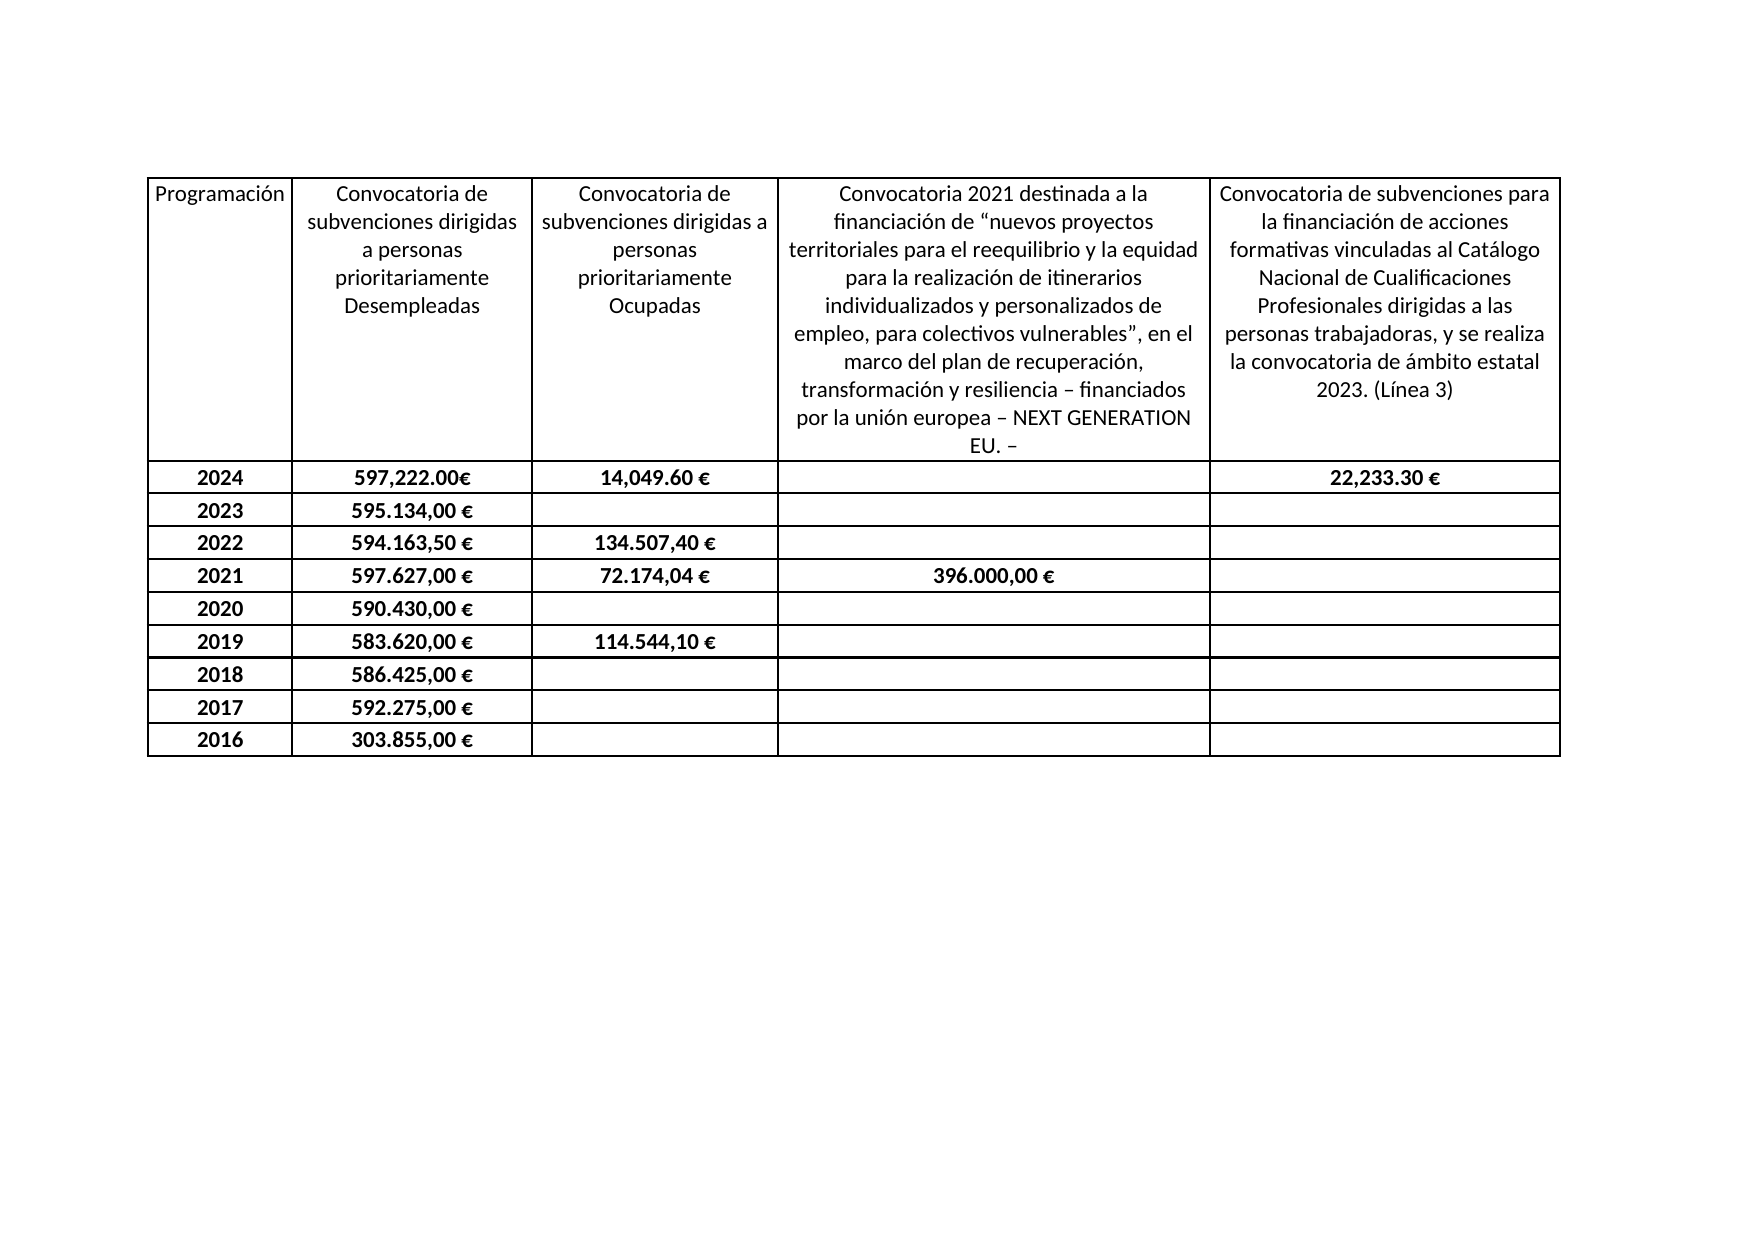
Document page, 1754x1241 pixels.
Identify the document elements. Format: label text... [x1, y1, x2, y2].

table_cell 2019 [149, 626, 291, 656]
table_cell [1211, 560, 1559, 591]
table_cell 597,222.00€ [293, 462, 531, 492]
table_cell 2017 [149, 691, 291, 722]
table_cell 72.174,04 € [533, 560, 777, 591]
table_cell [533, 724, 777, 755]
table_cell [779, 527, 1209, 558]
table_cell 2020 [149, 593, 291, 623]
table_cell 586.425,00 € [293, 659, 531, 689]
table_cell [779, 462, 1209, 492]
table_cell 134.507,40 € [533, 527, 777, 558]
table_cell [1211, 593, 1559, 623]
table_cell [779, 593, 1209, 623]
table_cell 396.000,00 € [779, 560, 1209, 591]
table_header Convocatoria de subvenciones dirigidas a personas prioritariamente Desempleadas [293, 179, 531, 459]
table_cell 114.544,10 € [533, 626, 777, 656]
table_cell [1211, 527, 1559, 558]
table_cell 14,049.60 € [533, 462, 777, 492]
table_cell 597.627,00 € [293, 560, 531, 591]
table_cell [779, 494, 1209, 525]
table_cell 2018 [149, 659, 291, 689]
table_cell 595.134,00 € [293, 494, 531, 525]
table_cell 2022 [149, 527, 291, 558]
table_cell [533, 593, 777, 623]
table_cell [779, 659, 1209, 689]
table_cell [533, 691, 777, 722]
table_cell [779, 724, 1209, 755]
table_cell [533, 659, 777, 689]
table_cell 594.163,50 € [293, 527, 531, 558]
table_cell 583.620,00 € [293, 626, 531, 656]
table_cell [1211, 659, 1559, 689]
table_cell [779, 626, 1209, 656]
table_cell 2024 [149, 462, 291, 492]
table_cell 2016 [149, 724, 291, 755]
table_header Convocatoria de subvenciones dirigidas a personas prioritariamente Ocupadas [533, 179, 777, 459]
table_cell 22,233.30 € [1211, 462, 1559, 492]
table_cell [1211, 626, 1559, 656]
table_cell [533, 494, 777, 525]
table_cell 303.855,00 € [293, 724, 531, 755]
table_cell 592.275,00 € [293, 691, 531, 722]
table_header Programación [149, 179, 291, 459]
table_cell 2021 [149, 560, 291, 591]
table_header Convocatoria de subvenciones para la financiación de acciones formativas vinculadas al Catálogo Nacional de Cualificaciones Profesionales dirigidas a las personas trabajadoras, y se realiza la convocatoria de ámbito estatal 2023. (Línea 3) [1211, 179, 1559, 459]
table_header Convocatoria 2021 destinada a la financiación de “nuevos proyectos territoriales para el reequilibrio y la equidad para la realización de itinerarios individualizados y personalizados de empleo, para colectivos vulnerables”, en el marco del plan de recuperación, transformación y resiliencia – financiados por la unión europea – NEXT GENERATION EU. – [779, 179, 1209, 459]
table_cell [1211, 494, 1559, 525]
table_cell [779, 691, 1209, 722]
table_cell 2023 [149, 494, 291, 525]
table_cell [1211, 724, 1559, 755]
table_cell 590.430,00 € [293, 593, 531, 623]
table_cell [1211, 691, 1559, 722]
